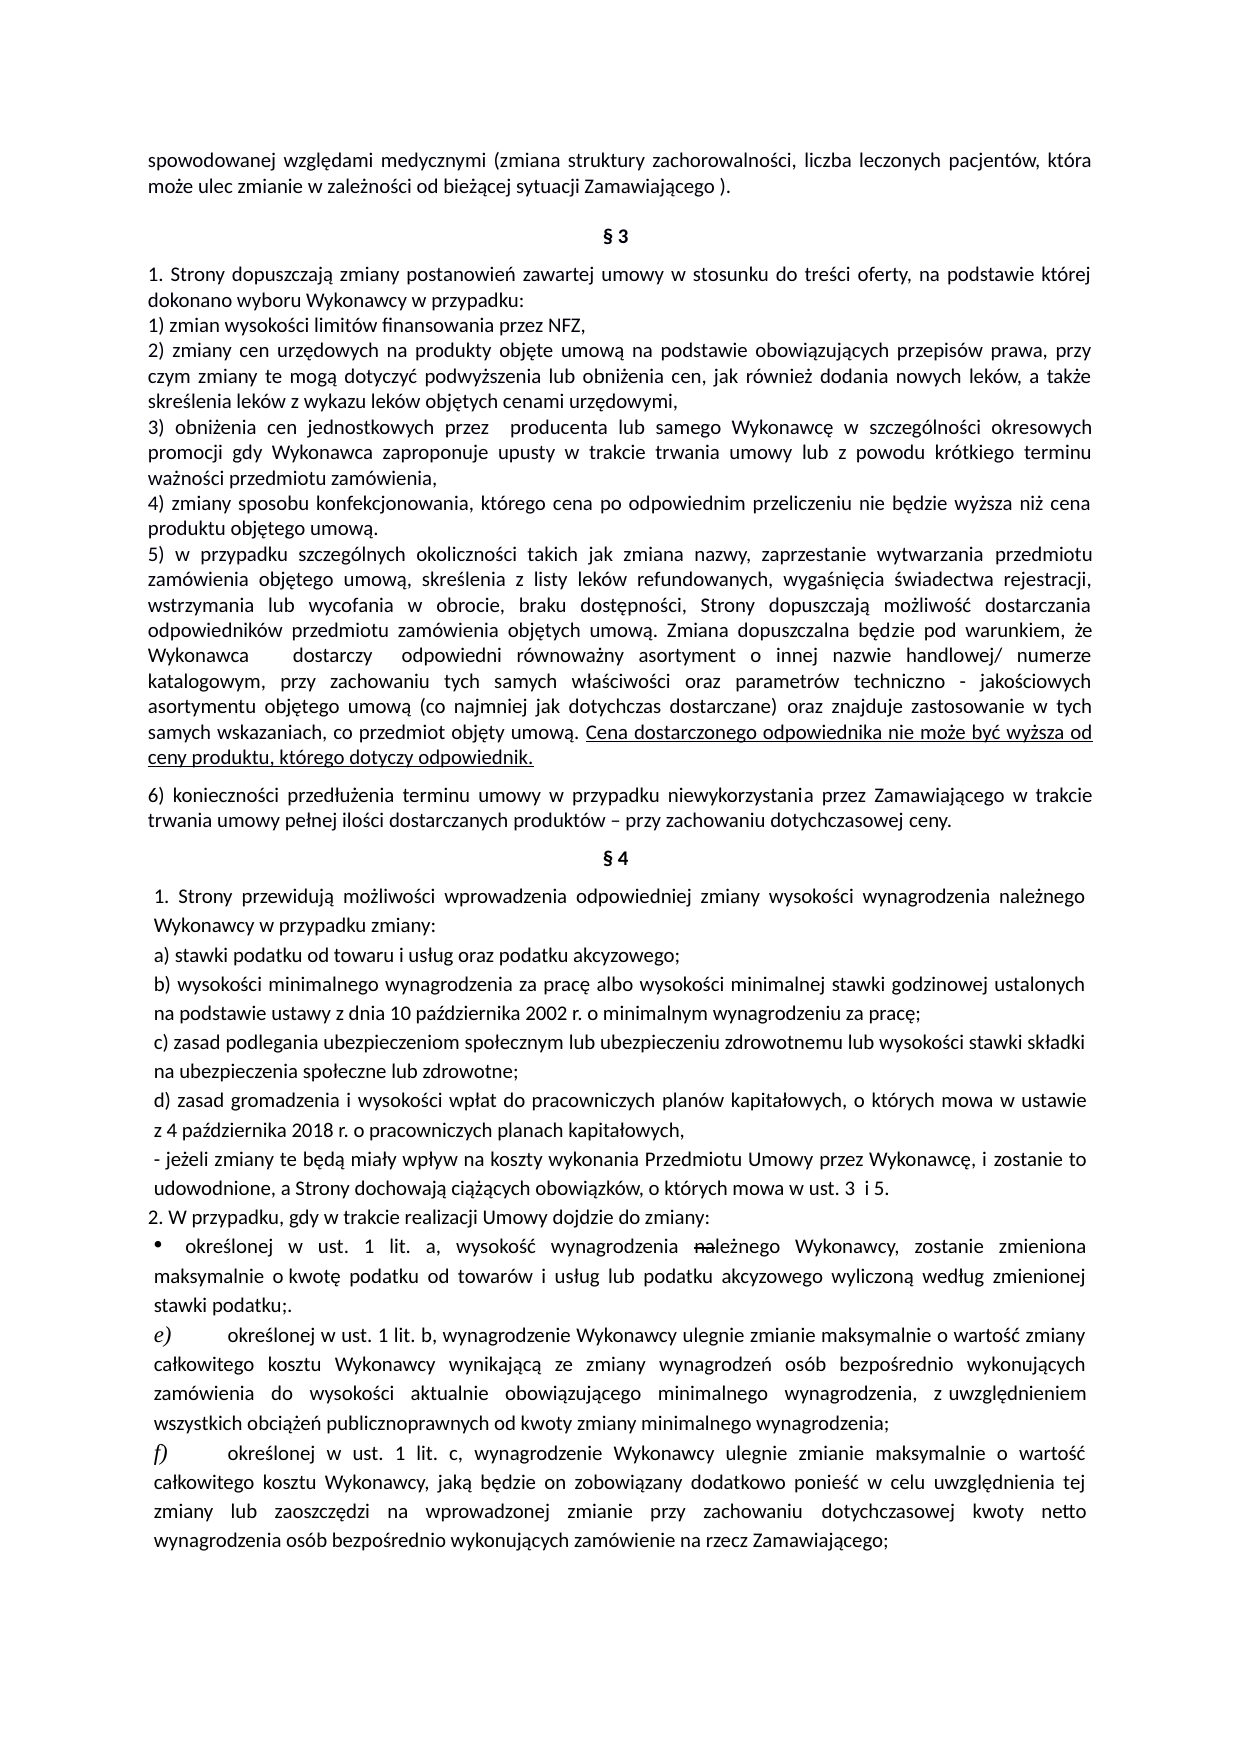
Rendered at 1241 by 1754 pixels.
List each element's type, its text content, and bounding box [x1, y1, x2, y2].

text 4) zmiany sposobu konfekcjonowania, którego cena po odpowiednim przeliczeniu nie będzie wyższa niż cena produktu objętego umową. [148, 490, 1093, 541]
text 1) zmian wysokości limitów finansowania przez NFZ, [148, 312, 1093, 338]
text d) zasad gromadzenia i wysokości wpłat do pracowniczych planów kapitałowych, o których mowa w ustawie z 4 października 2018 r. o pracowniczych planach kapitałowych, [153, 1088, 1087, 1142]
list określonej w ust. 1 lit. b, wynagrodzenie Wykonawcy ulegnie zmianie maksymalnie o wartość zmiany całkowitego kosztu Wykonawcy wynikającą ze zmiany wynagrodzeń osób bezpośrednio wykonujących zamówienia do wysokości aktualnie obowiązującego minimalnego wynagrodzenia, z uwzględnieniem wszystkich obciążeń publicznoprawnych od kwoty zmiany minimalnego wynagrodzenia; [153, 1321, 1087, 1435]
list określonej w ust. 1 lit. c, wynagrodzenie Wykonawcy ulegnie zmianie maksymalnie o wartość całkowitego kosztu Wykonawcy, jaką będzie on zobowiązany dodatkowo ponieść w celu uwzględnienia tej zmiany lub zaoszczędzi na wprowadzonej zmianie przy zachowaniu dotychczasowej kwoty netto wynagrodzenia osób bezpośrednio wykonujących zamówienie na rzecz Zamawiającego; [153, 1439, 1087, 1553]
text 6) konieczności przedłużenia terminu umowy w przypadku niewykorzystania przez Zamawiającego w trakcie trwania umowy pełnej ilości dostarczanych produktów – przy zachowaniu dotychczasowej ceny. [148, 782, 1093, 833]
text 2) zmiany cen urzędowych na produkty objęte umową na podstawie obowiązujących przepisów prawa, przy czym zmiany te mogą dotyczyć podwyższenia lub obniżenia cen, jak również dodania nowych leków, a także skreślenia leków z wykazu leków objętych cenami urzędowymi, [148, 338, 1093, 414]
list określonej w ust. 1 lit. a, wysokość wynagrodzenia należnego Wykonawcy, zostanie zmieniona maksymalnie o kwotę podatku od towarów i usług lub podatku akcyzowego wyliczoną według zmienionej stawki podatku;. [153, 1233, 1087, 1317]
text § 3 [148, 223, 1093, 249]
text spowodowanej względami medycznymi (zmiana struktury zachorowalności, liczba leczonych pacjentów, która może ulec zmianie w zależności od bieżącej sytuacji Zamawiającego ). [148, 148, 1093, 198]
text 1. Strony przewidują możliwości wprowadzenia odpowiedniej zmiany wysokości wynagrodzenia należnego Wykonawcy w przypadku zmiany: [153, 883, 1087, 938]
text 1. Strony dopuszczają zmiany postanowień zawartej umowy w stosunku do treści oferty, na podstawie której dokonano wyboru Wykonawcy w przypadku: [148, 261, 1093, 312]
text c) zasad podlegania ubezpieczeniom społecznym lub ubezpieczeniu zdrowotnemu lub wysokości stawki składki na ubezpieczenia społeczne lub zdrowotne; [153, 1029, 1087, 1084]
text a) stawki podatku od towaru i usług oraz podatku akcyzowego; [153, 942, 1087, 967]
subtitle § 4 [148, 846, 1093, 871]
text - jeżeli zmiany te będą miały wpływ na koszty wykonania Przedmiotu Umowy przez Wykonawcę, i zostanie to udowodnione, a Strony dochowają ciążących obowiązków, o których mowa w ust. 3 i 5. [153, 1146, 1087, 1201]
text 2. W przypadku, gdy w trakcie realizacji Umowy dojdzie do zmiany: [148, 1204, 1087, 1230]
text 5) w przypadku szczególnych okoliczności takich jak zmiana nazwy, zaprzestanie wytwarzania przedmiotu zamówienia objętego umową, skreślenia z listy leków refundowanych, wygaśnięcia świadectwa rejestracji, wstrzymania lub wycofania w obrocie, braku dostępności, Strony dopuszczają możliwość dostarczania odpowiedników przedmiotu zamówienia objętych umową. Zmiana dopuszczalna będzie pod warunkiem, że Wykonawca dostarczy odpowiedni równoważny asortyment o innej nazwie handlowej/ numerze katalogowym, przy zachowaniu tych samych właściwości oraz parametrów techniczno - jakościowych asortymentu objętego umową (co najmniej jak dotychczas dostarczane) oraz znajduje zastosowanie w tych samych wskazaniach, co przedmiot objęty umową. Cena dostarczonego odpowiednika nie może być wyższa od ceny produktu, którego dotyczy odpowiednik. [148, 541, 1093, 770]
text b) wysokości minimalnego wynagrodzenia za pracę albo wysokości minimalnej stawki godzinowej ustalonych na podstawie ustawy z dnia 10 października 2002 r. o minimalnym wynagrodzeniu za pracę; [153, 971, 1087, 1026]
text 3) obniżenia cen jednostkowych przez producenta lub samego Wykonawcę w szczególności okresowych promocji gdy Wykonawca zaproponuje upusty w trakcie trwania umowy lub z powodu krótkiego terminu ważności przedmiotu zamówienia, [148, 414, 1093, 490]
